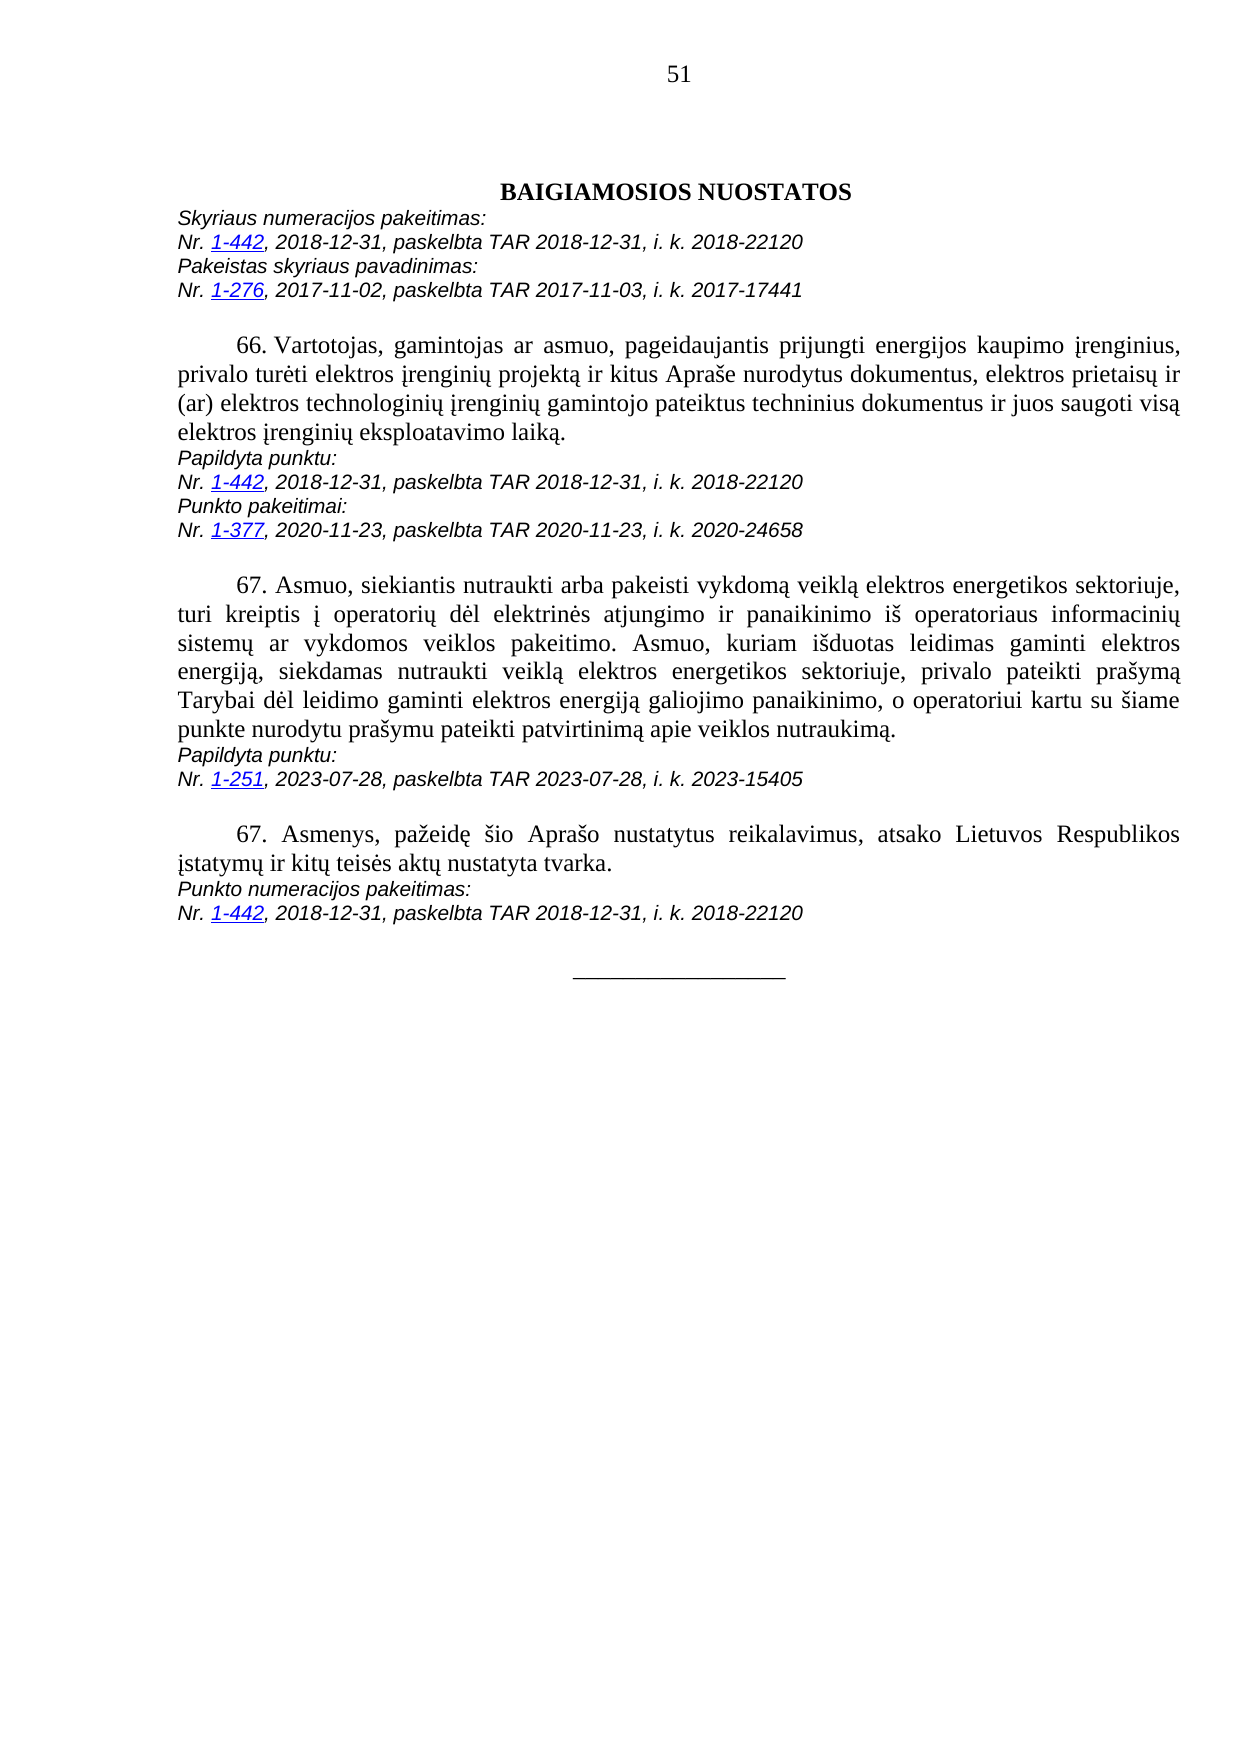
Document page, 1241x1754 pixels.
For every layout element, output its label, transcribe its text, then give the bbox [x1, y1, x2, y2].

text Nr. 1-276, 2017-11-02, paskelbta TAR 2017-11-03, i. k. 2017-17441 [177, 278, 1181, 302]
text Nr. 1-377, 2020-11-23, paskelbta TAR 2020-11-23, i. k. 2020-24658 [177, 517, 1181, 541]
text 66. Vartotojas, gamintojas ar asmuo, pageidaujantis prijungti energijos kaupimo įrenginius, privalo turėti elektros įrenginių projektą ir kitus Apraše nurodytus dokumentus, elektros prietaisų ir (ar) elektros technologinių įrenginių gamintojo pateiktus techninius dokumentus ir juos saugoti visą elektros įrenginių eksploatavimo laiką. [177, 331, 1181, 446]
text 67. Asmenys, pažeidę šio Aprašo nustatytus reikalavimus, atsako Lietuvos Respublikos įstatymų ir kitų teisės aktų nustatyta tvarka. [177, 819, 1181, 877]
text _________________ [177, 953, 1181, 982]
text Pakeistas skyriaus pavadinimas: [177, 254, 1181, 278]
text 67. Asmuo, siekiantis nutraukti arba pakeisti vykdomą veiklą elektros energetikos sektoriuje, turi kreiptis į operatorių dėl elektrinės atjungimo ir panaikinimo iš operatoriaus informacinių sistemų ar vykdomos veiklos pakeitimo. Asmuo, kuriam išduotas leidimas gaminti elektros energiją, siekdamas nutraukti veiklą elektros energetikos sektoriuje, privalo pateikti prašymą Tarybai dėl leidimo gaminti elektros energiją galiojimo panaikinimo, o operatoriui kartu su šiame punkte nurodytu prašymu pateikti patvirtinimą apie veiklos nutraukimą. [177, 570, 1181, 743]
text Punkto numeracijos pakeitimas: [177, 877, 1181, 901]
text Nr. 1-251, 2023-07-28, paskelbta TAR 2023-07-28, i. k. 2023-15405 [177, 767, 1181, 791]
text Skyriaus numeracijos pakeitimas: [177, 206, 1181, 230]
text Papildyta punktu: [177, 446, 1181, 469]
text Nr. 1-442, 2018-12-31, paskelbta TAR 2018-12-31, i. k. 2018-22120 [177, 469, 1181, 493]
text Papildyta punktu: [177, 743, 1181, 767]
text Nr. 1-442, 2018-12-31, paskelbta TAR 2018-12-31, i. k. 2018-22120 [177, 230, 1181, 254]
text Punkto pakeitimai: [177, 493, 1181, 517]
text Nr. 1-442, 2018-12-31, paskelbta TAR 2018-12-31, i. k. 2018-22120 [177, 901, 1181, 925]
text BAIGIAMOSIOS NUOSTATOS [177, 177, 1181, 206]
